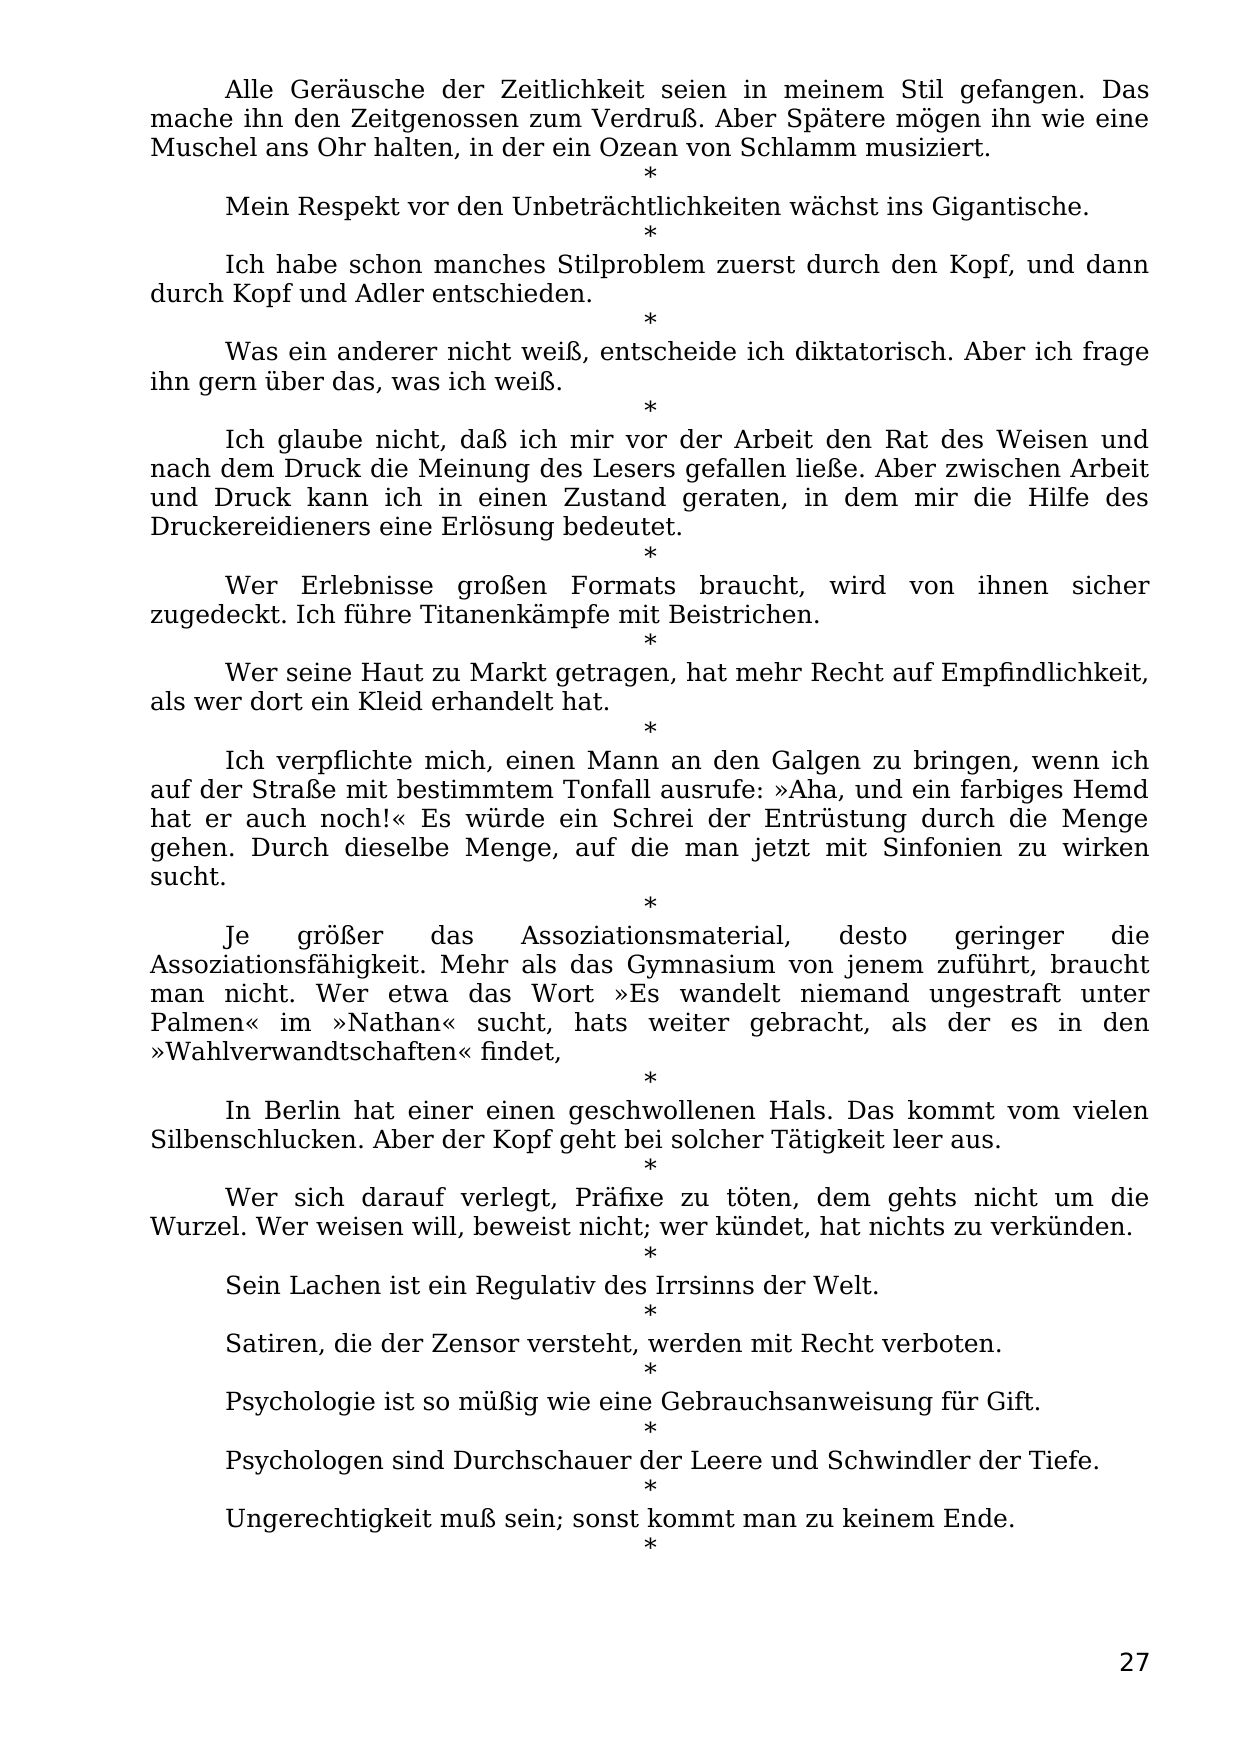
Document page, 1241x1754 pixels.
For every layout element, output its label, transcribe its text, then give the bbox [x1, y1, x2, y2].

text Ich habe schon manches Stilproblem zuerst durch den Kopf, und dann durch Kopf und Adler entschieden. [150, 250, 1151, 308]
text Mein Respekt vor den Unbeträchtlichkeiten wächst ins Gigantische. [150, 192, 1151, 221]
text * [150, 162, 1151, 192]
text * [150, 1300, 1151, 1329]
text * [150, 542, 1151, 571]
text * [150, 308, 1151, 337]
text Psychologie ist so müßig wie eine Gebrauchsanweisung für Gift. [150, 1387, 1151, 1417]
text * [150, 1475, 1151, 1504]
text Was ein anderer nicht weiß, entscheide ich diktatorisch. Aber ich frage ihn gern über das, was ich weiß. [150, 337, 1151, 396]
text * [150, 1067, 1151, 1096]
text Wer sich darauf verlegt, Präfixe zu töten, dem gehts nicht um die Wurzel. Wer weisen will, beweist nicht; wer kündet, hat nichts zu verkünden. [150, 1183, 1151, 1242]
text Ich verpflichte mich, einen Mann an den Galgen zu bringen, wenn ich auf der Straße mit bestimmtem Tonfall ausrufe: »Aha, und ein farbiges Hemd hat er auch noch!« Es würde ein Schrei der Entrüstung durch die Menge gehen. Durch dieselbe Menge, auf die man jetzt mit Sinfonien zu wirken sucht. [150, 746, 1151, 892]
text Psychologen sind Durchschauer der Leere und Schwindler der Tiefe. [150, 1446, 1151, 1475]
text Wer Erlebnisse großen Formats braucht, wird von ihnen sicher zugedeckt. Ich führe Titanenkämpfe mit Beistrichen. [150, 571, 1151, 629]
text * [150, 717, 1151, 746]
text Je größer das Assoziationsmaterial, desto geringer die Assoziationsfähigkeit. Mehr als das Gymnasium von jenem zuführt, braucht man nicht. Wer etwa das Wort »Es wandelt niemand ungestraft unter Palmen« im »Nathan« sucht, hats weiter gebracht, als der es in den »Wahlverwandtschaften« findet, [150, 921, 1151, 1067]
text * [150, 1358, 1151, 1387]
text Ich glaube nicht, daß ich mir vor der Arbeit den Rat des Weisen und nach dem Druck die Meinung des Lesers gefallen ließe. Aber zwischen Arbeit und Druck kann ich in einen Zustand geraten, in dem mir die Hilfe des Druckereidieners eine Erlösung bedeutet. [150, 425, 1151, 542]
text Alle Geräusche der Zeitlichkeit seien in meinem Stil gefangen. Das mache ihn den Zeitgenossen zum Verdruß. Aber Spätere mögen ihn wie eine Muschel ans Ohr halten, in der ein Ozean von Schlamm musiziert. [150, 75, 1151, 162]
text Wer seine Haut zu Markt getragen, hat mehr Recht auf Empfindlichkeit, als wer dort ein Kleid erhandelt hat. [150, 658, 1151, 717]
text * [150, 1242, 1151, 1271]
text * [150, 396, 1151, 425]
text * [150, 1417, 1151, 1446]
text Ungerechtigkeit muß sein; sonst kommt man zu keinem Ende. [150, 1504, 1151, 1533]
text Satiren, die der Zensor versteht, werden mit Recht verboten. [150, 1329, 1151, 1358]
text In Berlin hat einer einen geschwollenen Hals. Das kommt vom vielen Silbenschlucken. Aber der Kopf geht bei solcher Tätigkeit leer aus. [150, 1096, 1151, 1154]
text * [150, 629, 1151, 658]
text * [150, 221, 1151, 250]
text * [150, 1154, 1151, 1183]
text * [150, 892, 1151, 921]
text * [150, 1533, 1151, 1562]
text Sein Lachen ist ein Regulativ des Irrsinns der Welt. [150, 1271, 1151, 1300]
